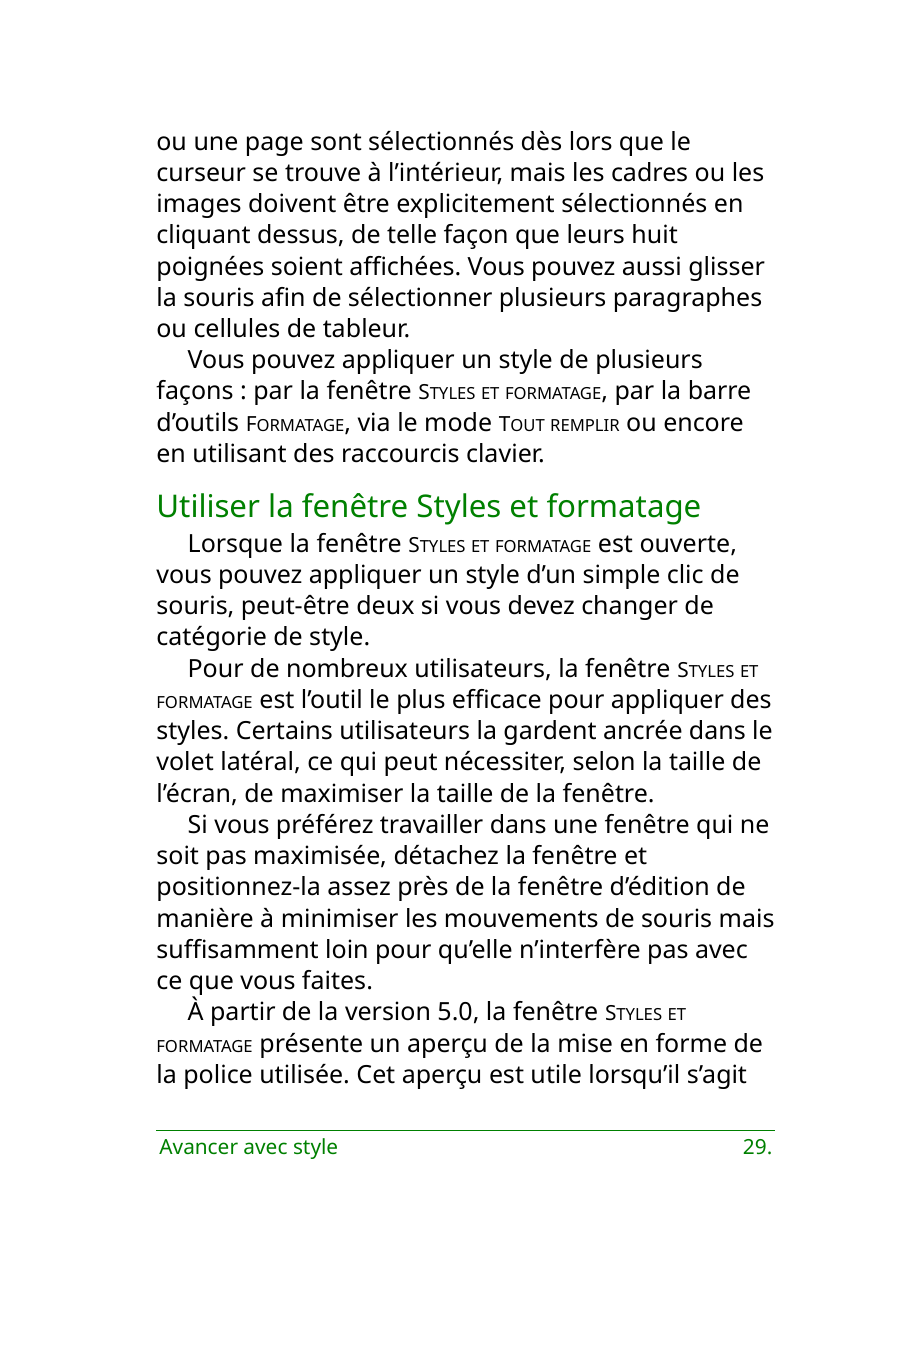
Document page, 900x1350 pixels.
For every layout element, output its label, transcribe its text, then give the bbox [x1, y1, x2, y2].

text Pour de nombreux utilisateurs, la fenêtre Styles et formatage est l’outil le plus efficace pour appliquer des styles. Certains utilisateurs la gardent ancrée dans le volet latéral, ce qui peut nécessiter, selon la taille de l’écran, de maximiser la taille de la fenêtre. [156, 652, 775, 808]
text Lorsque la fenêtre Styles et formatage est ouverte, vous pouvez appliquer un style d’un simple clic de souris, peut-être deux si vous devez changer de catégorie de style. [156, 527, 775, 652]
subtitle Utiliser la fenêtre Styles et formatage [156, 484, 775, 527]
text À partir de la version 5.0, la fenêtre Styles et formatage présente un aperçu de la mise en forme de la police utilisée. Cet aperçu est utile lorsqu’il s’agit de vérifier les styles de caractères mais ne permet pas de connaître la majeure partie de l’information sur un style de paragraphe ou de liste. Pour ce qui concerne les styles de cadre ou de page, cet aperçu est purement cosmétique. [156, 996, 775, 1089]
text ou une page sont sélectionnés dès lors que le curseur se trouve à l’intérieur, mais les cadres ou les images doivent être explicitement sélectionnés en cliquant dessus, de telle façon que leurs huit poignées soient affichées. Vous pouvez aussi glisser la souris afin de sélectionner plusieurs paragraphes ou cellules de tableur. [156, 125, 775, 344]
text Vous pouvez appliquer un style de plusieurs façons : par la fenêtre Styles et formatage, par la barre d’outils Formatage, via le mode Tout remplir ou encore en utilisant des raccourcis clavier. [156, 344, 775, 469]
text Si vous préférez travailler dans une fenêtre qui ne soit pas maximisée, détachez la fenêtre et positionnez-la assez près de la fenêtre d’édition de manière à minimiser les mouvements de souris mais suffisamment loin pour qu’elle n’interfère pas avec ce que vous faites. [156, 808, 775, 996]
